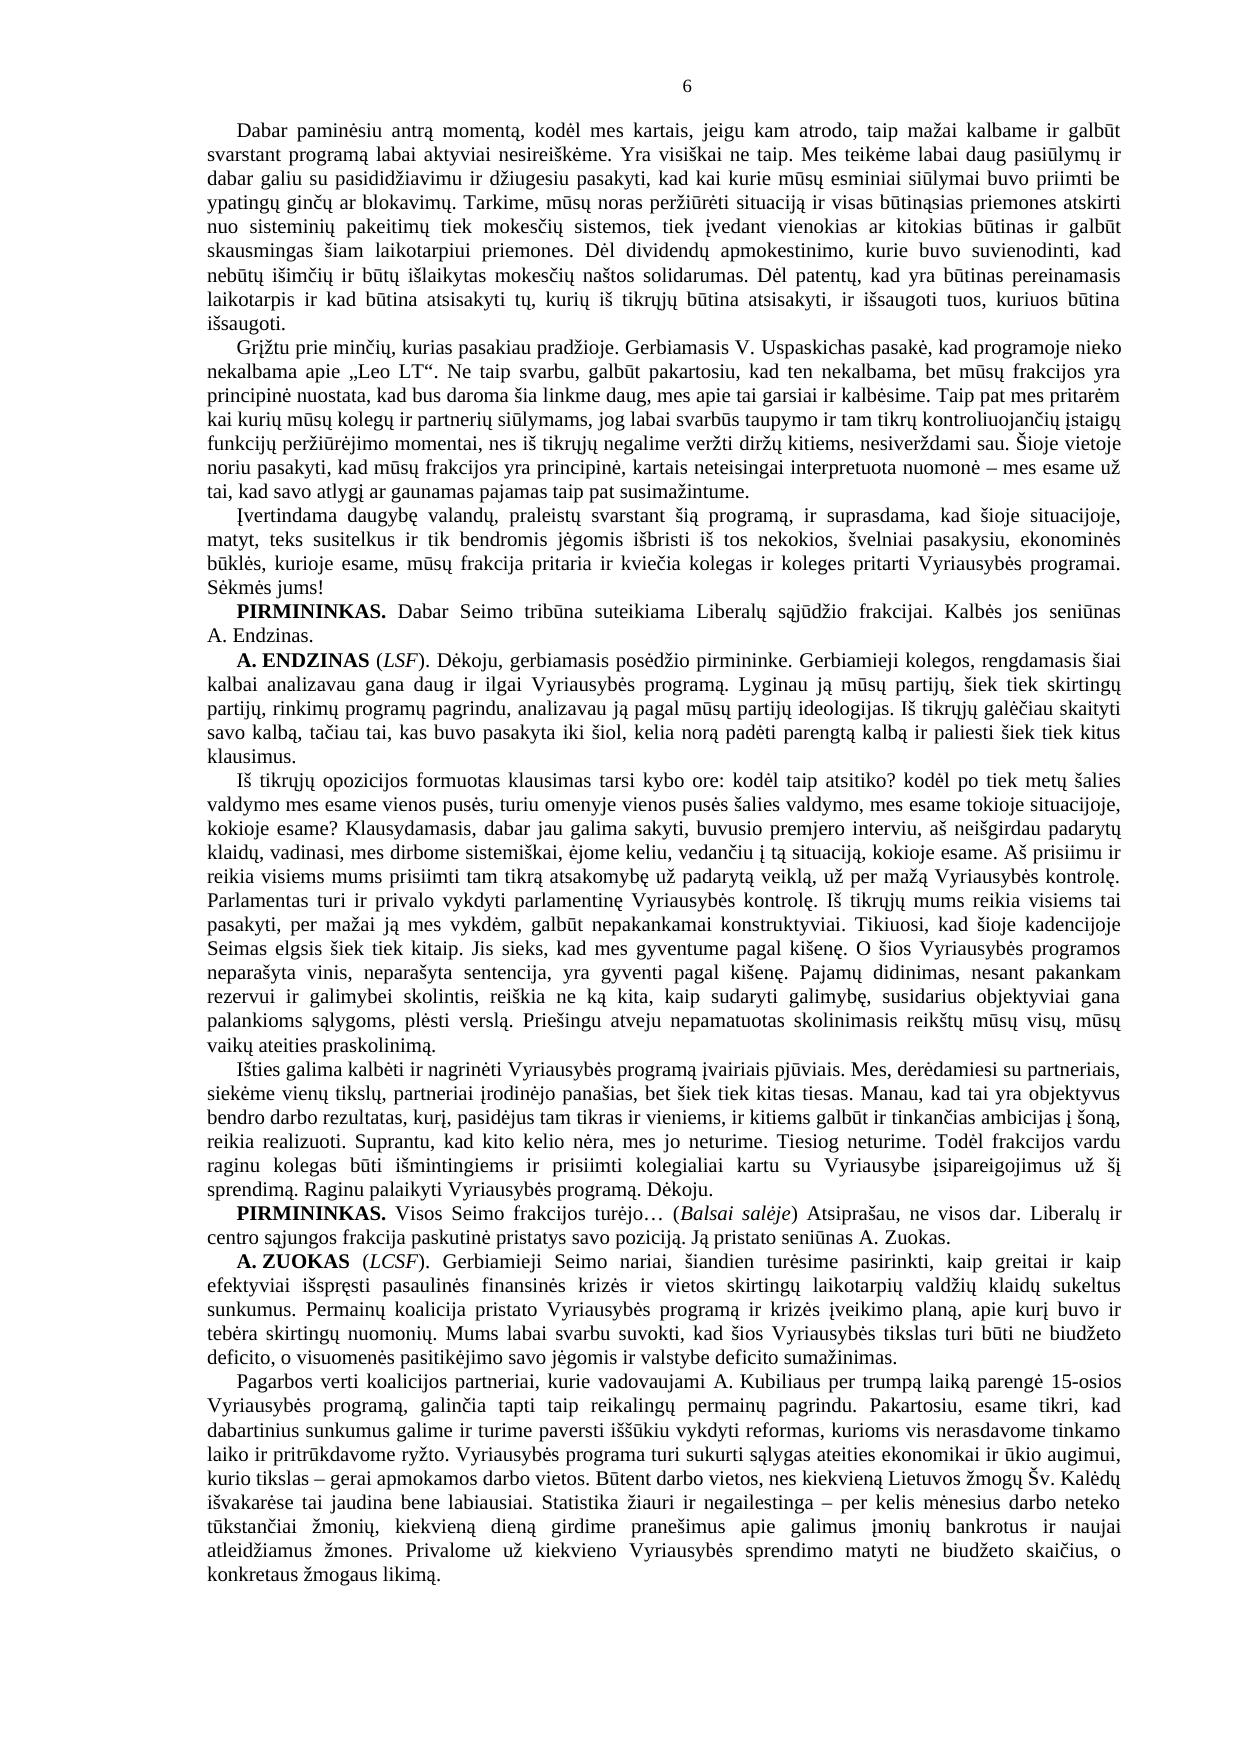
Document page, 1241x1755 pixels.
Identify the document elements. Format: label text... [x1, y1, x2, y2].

text Įvertindama daugybę valandų, praleistų svarstant šią programą, ir suprasdama, kad šioje situacijoje, matyt, teks susitelkus ir tik bendromis jėgomis išbristi iš tos nekokios, švelniai pasakysiu, ekonominės būklės, kurioje esame, mūsų frakcija pritaria ir kviečia kolegas ir koleges pritarti Vyriausybės programai. Sėkmės jums! [207, 503, 1122, 599]
text A. ZUOKAS (LCSF). Gerbiamieji Seimo nariai, šiandien turėsime pasirinkti, kaip greitai ir kaip efektyviai išspręsti pasaulinės finansinės krizės ir vietos skirtingų laikotarpių valdžių klaidų sukeltus sunkumus. Permainų koalicija pristato Vyriausybės programą ir krizės įveikimo planą, apie kurį buvo ir tebėra skirtingų nuomonių. Mums labai svarbu suvokti, kad šios Vyriausybės tikslas turi būti ne biudžeto deficito, o visuomenės pasitikėjimo savo jėgomis ir valstybe deficito sumažinimas. [207, 1249, 1122, 1369]
text Pagarbos verti koalicijos partneriai, kurie vadovaujami A. Kubiliaus per trumpą laiką parengė 15-osios Vyriausybės programą, galinčia tapti taip reikalingų permainų pagrindu. Pakartosiu, esame tikri, kad dabartinius sunkumus galime ir turime paversti iššūkiu vykdyti reformas, kurioms vis nerasdavome tinkamo laiko ir pritrūkdavome ryžto. Vyriausybės programa turi sukurti sąlygas ateities ekonomikai ir ūkio augimui, kurio tikslas – gerai apmokamos darbo vietos. Būtent darbo vietos, nes kiekvieną Lietuvos žmogų Šv. Kalėdų išvakarėse tai jaudina bene labiausiai. Statistika žiauri ir negailestinga – per kelis mėnesius darbo neteko tūkstančiai žmonių, kiekvieną dieną girdime pranešimus apie galimus įmonių bankrotus ir naujai atleidžiamus žmones. Privalome už kiekvieno Vyriausybės sprendimo matyti ne biudžeto skaičius, o konkretaus žmogaus likimą. [207, 1369, 1122, 1586]
text A. ENDZINAS (LSF). Dėkoju, gerbiamasis posėdžio pirmininke. Gerbiamieji kolegos, rengdamasis šiai kalbai analizavau gana daug ir ilgai Vyriausybės programą. Lyginau ją mūsų partijų, šiek tiek skirtingų partijų, rinkimų programų pagrindu, analizavau ją pagal mūsų partijų ideologijas. Iš tikrųjų galėčiau skaityti savo kalbą, tačiau tai, kas buvo pasakyta iki šiol, kelia norą padėti parengtą kalbą ir paliesti šiek tiek kitus klausimus. [207, 647, 1122, 768]
text Dabar paminėsiu antrą momentą, kodėl mes kartais, jeigu kam atrodo, taip mažai kalbame ir galbūt svarstant programą labai aktyviai nesireiškėme. Yra visiškai ne taip. Mes teikėme labai daug pasiūlymų ir dabar galiu su pasididžiavimu ir džiugesiu pasakyti, kad kai kurie mūsų esminiai siūlymai buvo priimti be ypatingų ginčų ar blokavimų. Tarkime, mūsų noras peržiūrėti situaciją ir visas būtinąsias priemones atskirti nuo sisteminių pakeitimų tiek mokesčių sistemos, tiek įvedant vienokias ar kitokias būtinas ir galbūt skausmingas šiam laikotarpiui priemones. Dėl dividendų apmokestinimo, kurie buvo suvienodinti, kad nebūtų išimčių ir būtų išlaikytas mokesčių naštos solidarumas. Dėl patentų, kad yra būtinas pereinamasis laikotarpis ir kad būtina atsisakyti tų, kurių iš tikrųjų būtina atsisakyti, ir išsaugoti tuos, kuriuos būtina išsaugoti. [207, 118, 1122, 335]
text Grįžtu prie minčių, kurias pasakiau pradžioje. Gerbiamasis V. Uspaskichas pasakė, kad programoje nieko nekalbama apie „Leo LT“. Ne taip svarbu, galbūt pakartosiu, kad ten nekalbama, bet mūsų frakcijos yra principinė nuostata, kad bus daroma šia linkme daug, mes apie tai garsiai ir kalbėsime. Taip pat mes pritarėm kai kurių mūsų kolegų ir partnerių siūlymams, jog labai svarbūs taupymo ir tam tikrų kontroliuojančių įstaigų funkcijų peržiūrėjimo momentai, nes iš tikrųjų negalime veržti diržų kitiems, nesiverždami sau. Šioje vietoje noriu pasakyti, kad mūsų frakcijos yra principinė, kartais neteisingai interpretuota nuomonė – mes esame už tai, kad savo atlygį ar gaunamas pajamas taip pat susimažintume. [207, 335, 1122, 503]
text Išties galima kalbėti ir nagrinėti Vyriausybės programą įvairiais pjūviais. Mes, derėdamiesi su partneriais, siekėme vienų tikslų, partneriai įrodinėjo panašias, bet šiek tiek kitas tiesas. Manau, kad tai yra objektyvus bendro darbo rezultatas, kurį, pasidėjus tam tikras ir vieniems, ir kitiems galbūt ir tinkančias ambicijas į šoną, reikia realizuoti. Suprantu, kad kito kelio nėra, mes jo neturime. Tiesiog neturime. Todėl frakcijos vardu raginu kolegas būti išmintingiems ir prisiimti kolegialiai kartu su Vyriausybe įsipareigojimus už šį sprendimą. Raginu palaikyti Vyriausybės programą. Dėkoju. [207, 1057, 1122, 1201]
text PIRMININKAS. Visos Seimo frakcijos turėjo… (Balsai salėje) Atsiprašau, ne visos dar. Liberalų ir centro sąjungos frakcija paskutinė pristatys savo poziciją. Ją pristato seniūnas A. Zuokas. [207, 1201, 1122, 1249]
text PIRMININKAS. Dabar Seimo tribūna suteikiama Liberalų sąjūdžio frakcijai. Kalbės jos seniūnas A. Endzinas. [207, 599, 1122, 647]
text Iš tikrųjų opozicijos formuotas klausimas tarsi kybo ore: kodėl taip atsitiko? kodėl po tiek metų šalies valdymo mes esame vienos pusės, turiu omenyje vienos pusės šalies valdymo, mes esame tokioje situacijoje, kokioje esame? Klausydamasis, dabar jau galima sakyti, buvusio premjero interviu, aš neišgirdau padarytų klaidų, vadinasi, mes dirbome sistemiškai, ėjome keliu, vedančiu į tą situaciją, kokioje esame. Aš prisiimu ir reikia visiems mums prisiimti tam tikrą atsakomybę už padarytą veiklą, už per mažą Vyriausybės kontrolę. Parlamentas turi ir privalo vykdyti parlamentinę Vyriausybės kontrolę. Iš tikrųjų mums reikia visiems tai pasakyti, per mažai ją mes vykdėm, galbūt nepakankamai konstruktyviai. Tikiuosi, kad šioje kadencijoje Seimas elgsis šiek tiek kitaip. Jis sieks, kad mes gyventume pagal kišenę. O šios Vyriausybės programos neparašyta vinis, neparašyta sentencija, yra gyventi pagal kišenę. Pajamų didinimas, nesant pakankam rezervui ir galimybei skolintis, reiškia ne ką kita, kaip sudaryti galimybę, susidarius objektyviai gana palankioms sąlygoms, plėsti verslą. Priešingu atveju nepamatuotas skolinimasis reikštų mūsų visų, mūsų vaikų ateities praskolinimą. [207, 768, 1122, 1057]
